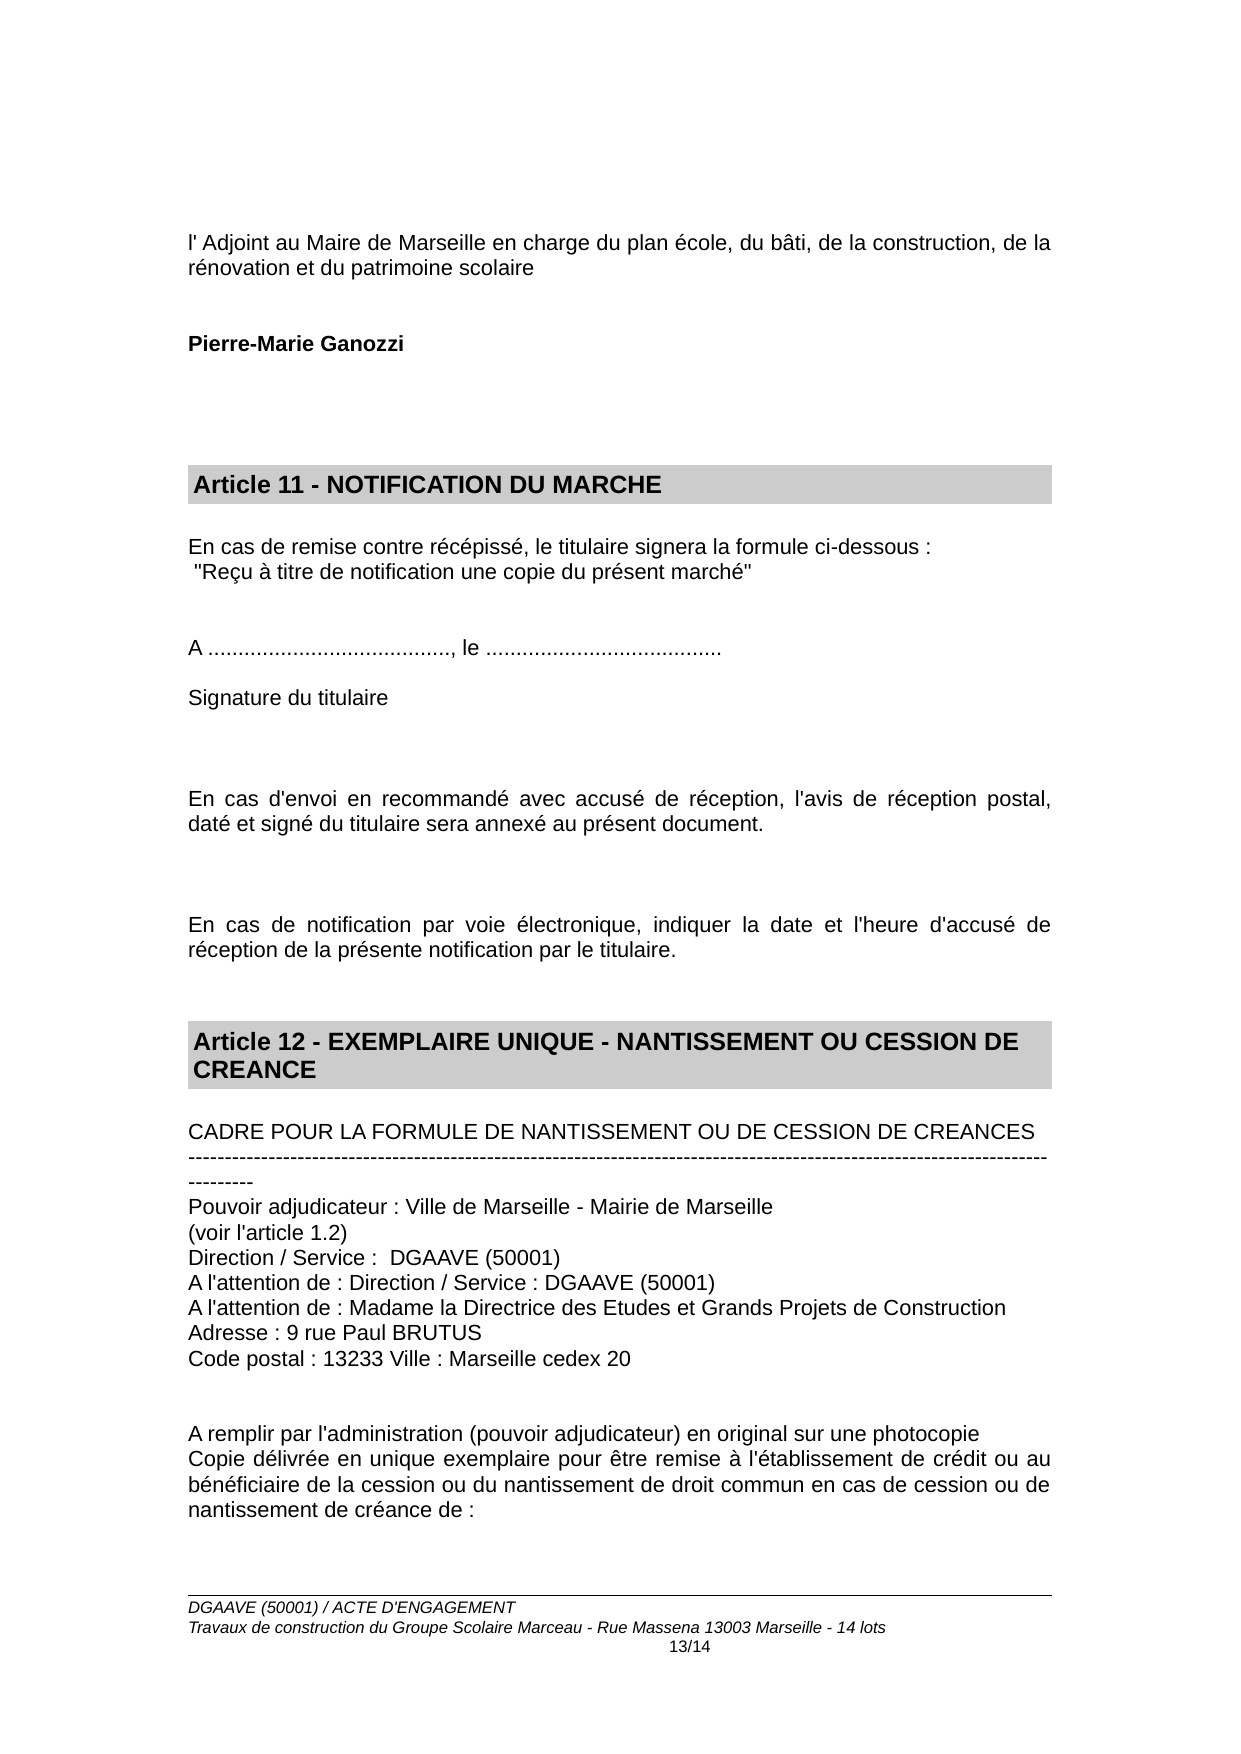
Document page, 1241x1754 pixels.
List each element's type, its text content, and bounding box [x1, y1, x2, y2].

text A ........................................, le ....................................... [188, 634, 1052, 660]
text Signature du titulaire [188, 685, 1052, 710]
text Copie délivrée en unique exemplaire pour être remise à l'établissement de crédit ou au bénéficiaire de la cession ou du nantissement de droit commun en cas de cession ou de nantissement de créance de : [188, 1446, 1052, 1522]
text (voir l'article 1.2) [188, 1219, 1052, 1244]
text Adresse : 9 rue Paul BRUTUS [188, 1320, 1052, 1345]
text A l'attention de : Madame la Directrice des Etudes et Grands Projets de Construction [188, 1295, 1052, 1320]
text Pierre-Marie Ganozzi [188, 331, 1052, 356]
text A remplir par l'administration (pouvoir adjudicateur) en original sur une photocopie [188, 1421, 1052, 1446]
subtitle EXEMPLAIRE UNIQUE - NANTISSEMENT OU CESSION DE CREANCE [190, 1024, 1050, 1087]
text ------------------------------------------------------------------------------------------------------------------------------- [188, 1144, 1052, 1194]
text Pouvoir adjudicateur : Ville de Marseille - Mairie de Marseille [188, 1194, 1052, 1219]
text Direction / Service : DGAAVE (50001) [188, 1244, 1052, 1270]
text En cas de notification par voie électronique, indiquer la date et l'heure d'accusé de réception de la présente notification par le titulaire. [188, 912, 1052, 962]
text A l'attention de : Direction / Service : DGAAVE (50001) [188, 1270, 1052, 1295]
text Code postal : 13233 Ville : Marseille cedex 20 [188, 1345, 1052, 1371]
text En cas de remise contre récépissé, le titulaire signera la formule ci-dessous : [188, 534, 1052, 559]
text l' Adjoint au Maire de Marseille en charge du plan école, du bâti, de la construction, de la rénovation et du patrimoine scolaire [188, 230, 1052, 280]
subtitle NOTIFICATION DU MARCHE [190, 468, 1050, 502]
text CADRE POUR LA FORMULE DE NANTISSEMENT OU DE CESSION DE CREANCES [188, 1118, 1052, 1144]
text En cas d'envoi en recommandé avec accusé de réception, l'avis de réception postal, daté et signé du titulaire sera annexé au présent document. [188, 786, 1052, 836]
text "Reçu à titre de notification une copie du présent marché" [188, 559, 1052, 584]
